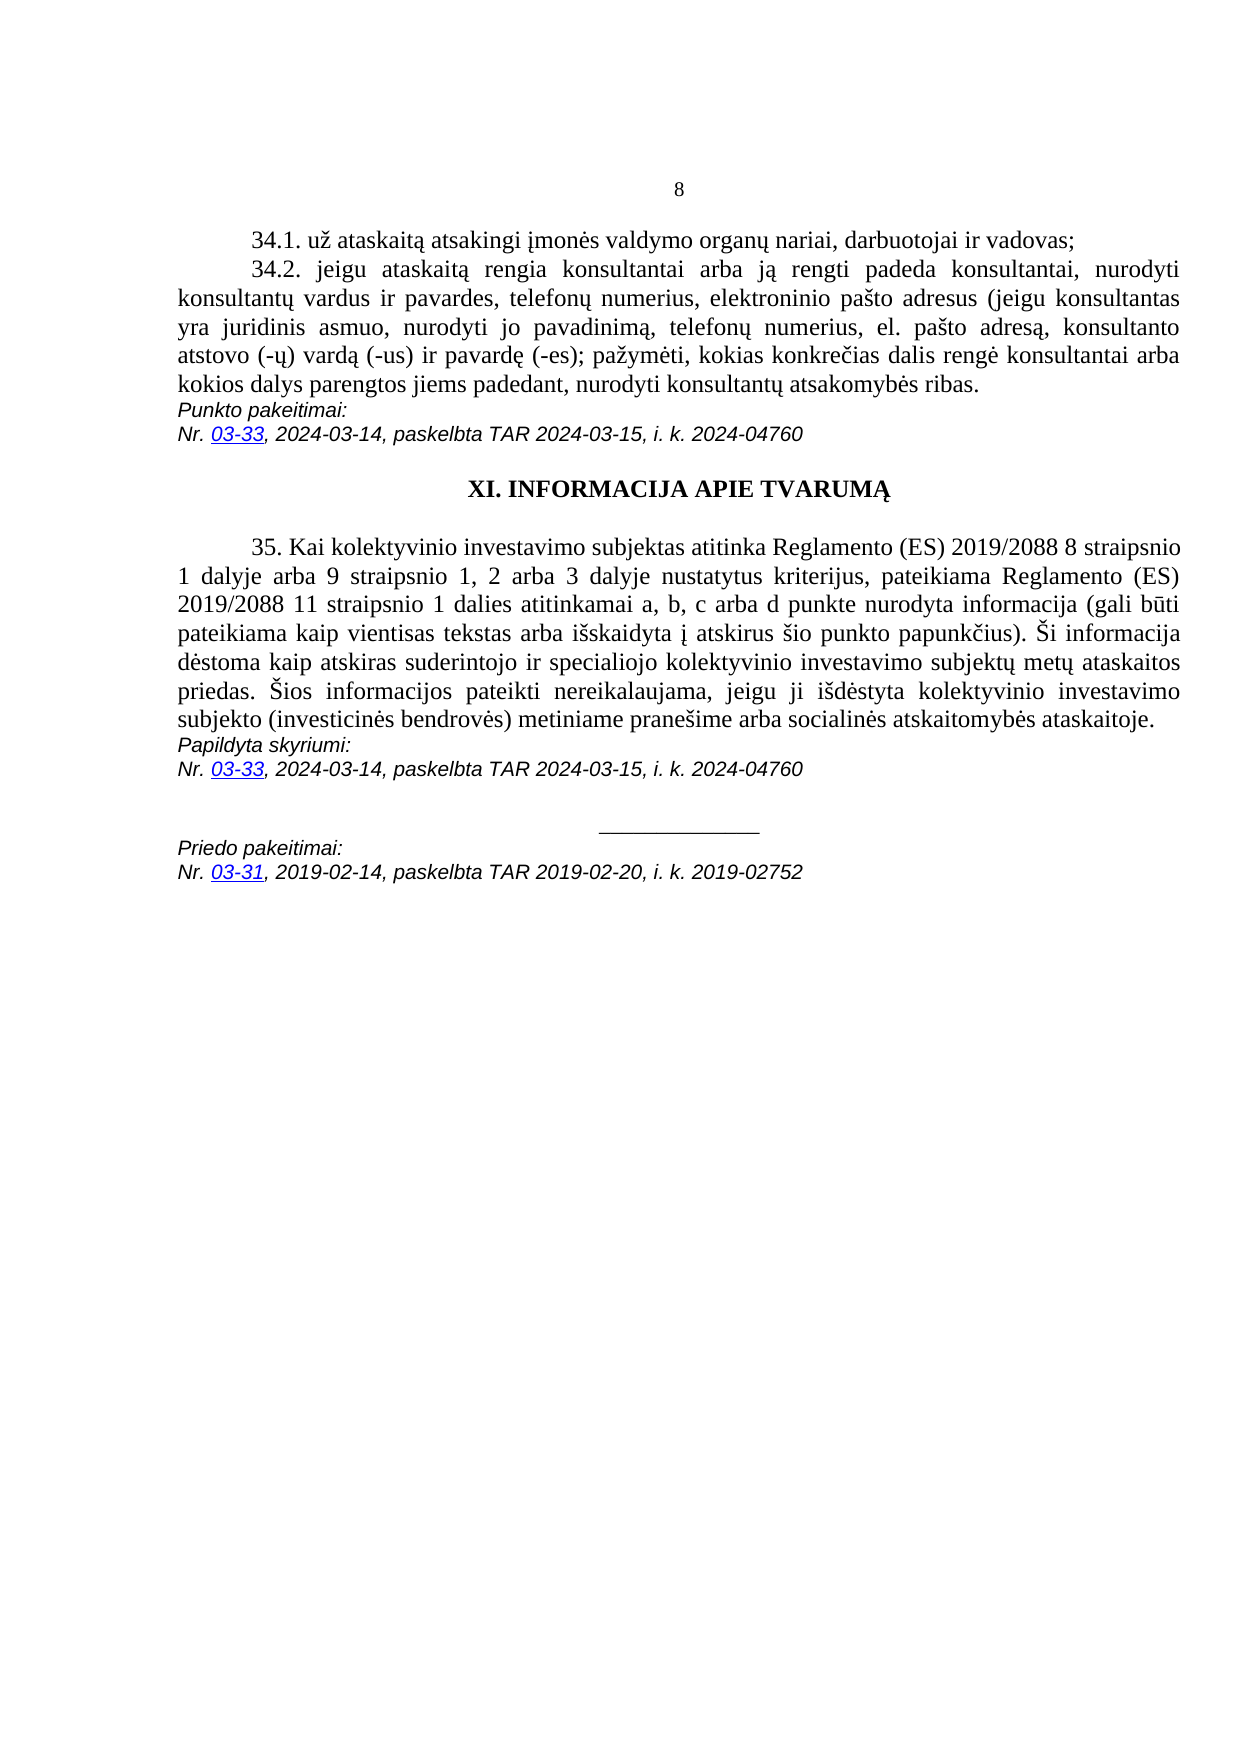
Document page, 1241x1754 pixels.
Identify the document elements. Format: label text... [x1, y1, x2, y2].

text 34.1. už ataskaitą atsakingi įmonės valdymo organų nariai, darbuotojai ir vadovas; [177, 225, 1181, 254]
text 34.2. jeigu ataskaitą rengia konsultantai arba ją rengti padeda konsultantai, nurodyti konsultantų vardus ir pavardes, telefonų numerius, elektroninio pašto adresus (jeigu konsultantas yra juridinis asmuo, nurodyti jo pavadinimą, telefonų numerius, el. pašto adresą, konsultanto atstovo (-ų) vardą (-us) ir pavardę (-es); pažymėti, kokias konkrečias dalis rengė konsultantai arba kokios dalys parengtos jiems padedant, nurodyti konsultantų atsakomybės ribas. [177, 254, 1181, 398]
text Nr. 03-33, 2024-03-14, paskelbta TAR 2024-03-15, i. k. 2024-04760 [177, 757, 1181, 781]
text Priedo pakeitimai: [177, 836, 1181, 860]
text Papildyta skyriumi: [177, 733, 1181, 757]
text Punkto pakeitimai: [177, 398, 1181, 422]
text XI. INFORMACIJA APIE TVARUMĄ [177, 474, 1181, 503]
text 35. Kai kolektyvinio investavimo subjektas atitinka Reglamento (ES) 2019/2088 8 straipsnio 1 dalyje arba 9 straipsnio 1, 2 arba 3 dalyje nustatytus kriterijus, pateikiama Reglamento (ES) 2019/2088 11 straipsnio 1 dalies atitinkamai a, b, c arba d punkte nurodyta informacija (gali būti pateikiama kaip vientisas tekstas arba išskaidyta į atskirus šio punkto papunkčius). Ši informacija dėstoma kaip atskiras suderintojo ir specialiojo kolektyvinio investavimo subjektų metų ataskaitos priedas. Šios informacijos pateikti nereikalaujama, jeigu ji išdėstyta kolektyvinio investavimo subjekto (investicinės bendrovės) metiniame pranešime arba socialinės atskaitomybės ataskaitoje. [177, 532, 1181, 733]
text Nr. 03-33, 2024-03-14, paskelbta TAR 2024-03-15, i. k. 2024-04760 [177, 422, 1181, 446]
text ______________ [177, 810, 1181, 836]
text Nr. 03-31, 2019-02-14, paskelbta TAR 2019-02-20, i. k. 2019-02752 [177, 860, 1181, 884]
